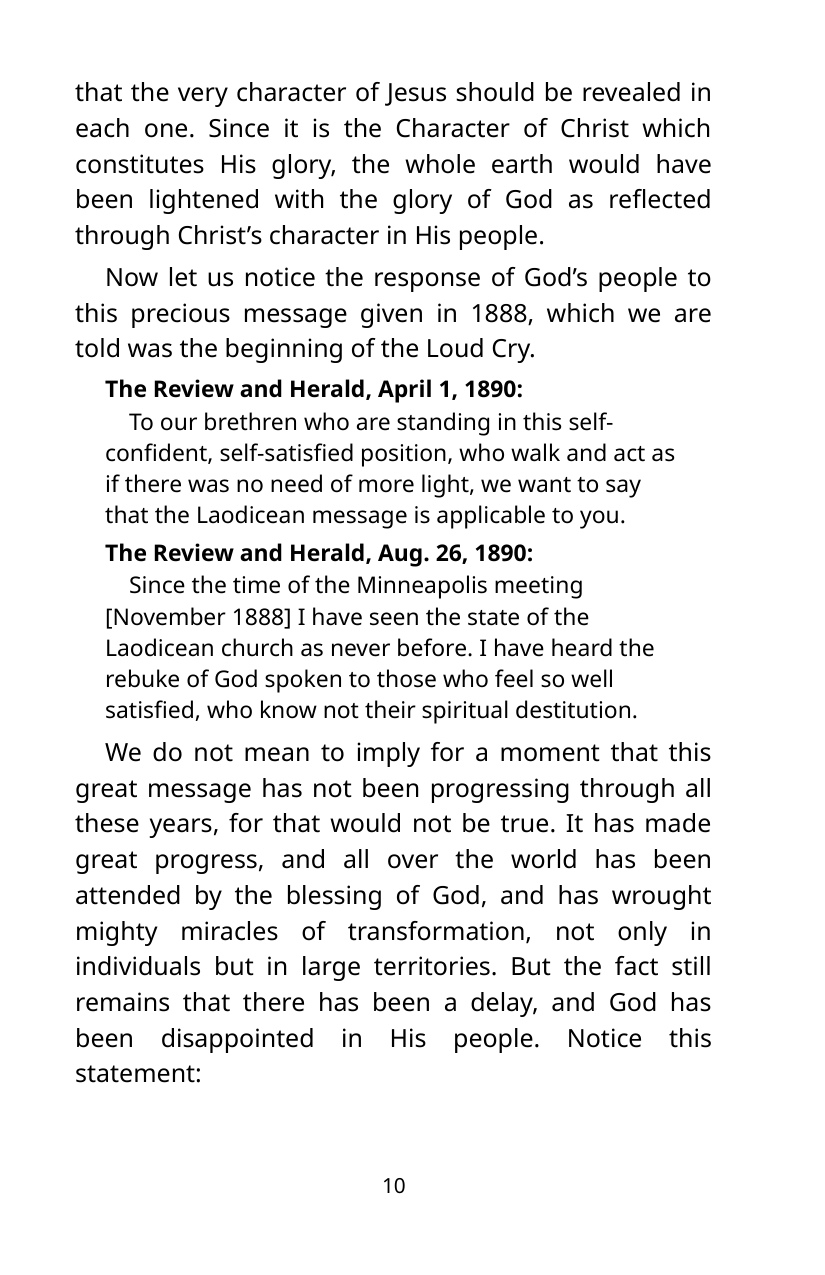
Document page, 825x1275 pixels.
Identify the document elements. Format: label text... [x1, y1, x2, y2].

text that the very character of Jesus should be revealed in each one. Since it is the Character of Christ which constitutes His glory, the whole earth would have been lightened with the glory of God as reflected through Christ’s character in His people. [75, 75, 712, 252]
text Since the time of the Minneapolis meeting [November 1888] I have seen the state of the Laodicean church as never before. I have heard the rebuke of God spoken to those who feel so well satisfied, who know not their spiritual destitution. [105, 569, 682, 726]
text The Review and Herald, Aug. 26, 1890: [105, 537, 712, 568]
text We do not mean to imply for a moment that this great message has not been progressing through all these years, for that would not be true. It has made great progress, and all over the world has been attended by the blessing of God, and has wrought mighty miracles of transformation, not only in individuals but in large territories. But the fact still remains that there has been a delay, and God has been disappointed in His people. Notice this statement: [75, 734, 712, 1090]
text Now let us notice the response of God’s people to this precious message given in 1888, which we are told was the beginning of the Loud Cry. [75, 260, 712, 365]
text To our brethren who are standing in this self-confident, self-satisfied position, who walk and act as if there was no need of more light, we want to say that the Laodicean message is applicable to you. [105, 406, 682, 531]
text The Review and Herald, April 1, 1890: [105, 373, 712, 404]
